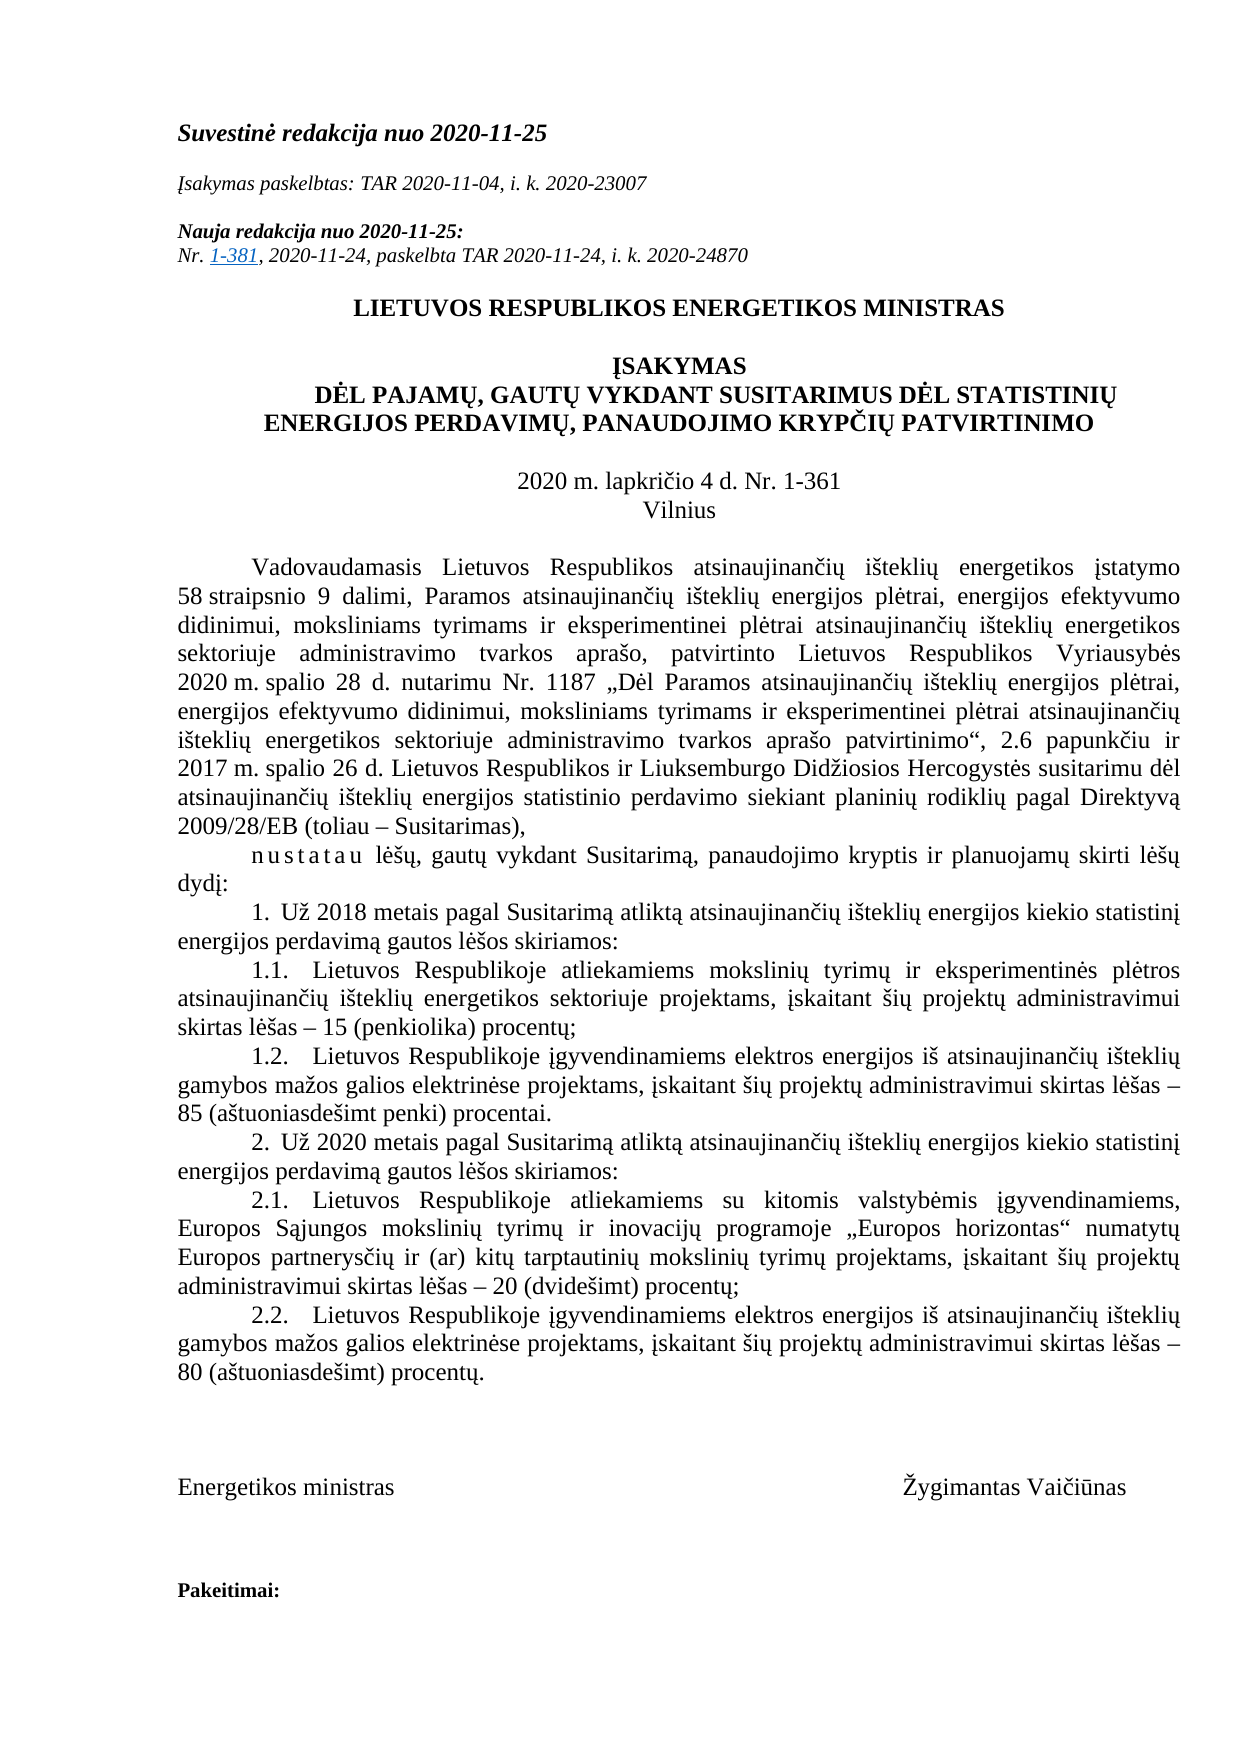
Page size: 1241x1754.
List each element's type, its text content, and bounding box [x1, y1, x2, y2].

text 2.1. Lietuvos Respublikoje atliekamiems su kitomis valstybėmis įgyvendinamiems, Europos Sąjungos mokslinių tyrimų ir inovacijų programoje „Europos horizontas“ numatytų Europos partnerysčių ir (ar) kitų tarptautinių mokslinių tyrimų projektams, įskaitant šių projektų administravimui skirtas lėšas – 20 (dvidešimt) procentų; [177, 1185, 1181, 1300]
text 2. Už 2020 metais pagal Susitarimą atliktą atsinaujinančių išteklių energijos kiekio statistinį energijos perdavimą gautos lėšos skiriamos: [177, 1127, 1181, 1185]
text Nr. 1-381, 2020-11-24, paskelbta TAR 2020-11-24, i. k. 2020-24870 [177, 243, 1181, 267]
text Suvestinė redakcija nuo 2020-11-25 [177, 118, 1181, 147]
text ĮSAKYMAS [177, 351, 1181, 380]
text Įsakymas paskelbtas: TAR 2020-11-04, i. k. 2020-23007 [177, 171, 1181, 195]
text 1.1. Lietuvos Respublikoje atliekamiems mokslinių tyrimų ir eksperimentinės plėtros atsinaujinančių išteklių energetikos sektoriuje projektams, įskaitant šių projektų administravimui skirtas lėšas – 15 (penkiolika) procentų; [177, 955, 1181, 1041]
text nustatau lėšų, gautų vykdant Susitarimą, panaudojimo kryptis ir planuojamų skirti lėšų dydį: [177, 840, 1181, 897]
text DĖL PAJAMŲ, GAUTŲ VYKDANT SUSITARIMUS DĖL STATISTINIŲ ENERGIJOS PERDAVIMŲ, PANAUDOJIMO KRYPČIŲ PATVIRTINIMO [177, 380, 1181, 437]
text 2.2. Lietuvos Respublikoje įgyvendinamiems elektros energijos iš atsinaujinančių išteklių gamybos mažos galios elektrinėse projektams, įskaitant šių projektų administravimui skirtas lėšas – 80 (aštuoniasdešimt) procentų. [177, 1300, 1181, 1386]
text 2020 m. lapkričio 4 d. Nr. 1-361 [177, 466, 1181, 495]
text Energetikos ministras Žygimantas Vaičiūnas [177, 1472, 1181, 1501]
text Pakeitimai: [177, 1578, 1181, 1602]
text Vadovaudamasis Lietuvos Respublikos atsinaujinančių išteklių energetikos įstatymo 58 straipsnio 9 dalimi, Paramos atsinaujinančių išteklių energijos plėtrai, energijos efektyvumo didinimui, moksliniams tyrimams ir eksperimentinei plėtrai atsinaujinančių išteklių energetikos sektoriuje administravimo tvarkos aprašo, patvirtinto Lietuvos Respublikos Vyriausybės 2020 m. spalio 28 d. nutarimu Nr. 1187 „Dėl Paramos atsinaujinančių išteklių energijos plėtrai, energijos efektyvumo didinimui, moksliniams tyrimams ir eksperimentinei plėtrai atsinaujinančių išteklių energetikos sektoriuje administravimo tvarkos aprašo patvirtinimo“, 2.6 papunkčiu ir 2017 m. spalio 26 d. Lietuvos Respublikos ir Liuksemburgo Didžiosios Hercogystės susitarimu dėl atsinaujinančių išteklių energijos statistinio perdavimo siekiant planinių rodiklių pagal Direktyvą 2009/28/EB (toliau – Susitarimas), [177, 552, 1181, 840]
text 1. Už 2018 metais pagal Susitarimą atliktą atsinaujinančių išteklių energijos kiekio statistinį energijos perdavimą gautos lėšos skiriamos: [177, 897, 1181, 955]
text Nauja redakcija nuo 2020-11-25: [177, 219, 1181, 243]
text 1.2. Lietuvos Respublikoje įgyvendinamiems elektros energijos iš atsinaujinančių išteklių gamybos mažos galios elektrinėse projektams, įskaitant šių projektų administravimui skirtas lėšas – 85 (aštuoniasdešimt penki) procentai. [177, 1041, 1181, 1127]
text Vilnius [177, 495, 1181, 523]
text LIETUVOS RESPUBLIKOS ENERGETIKOS MINISTRAS [177, 293, 1181, 322]
